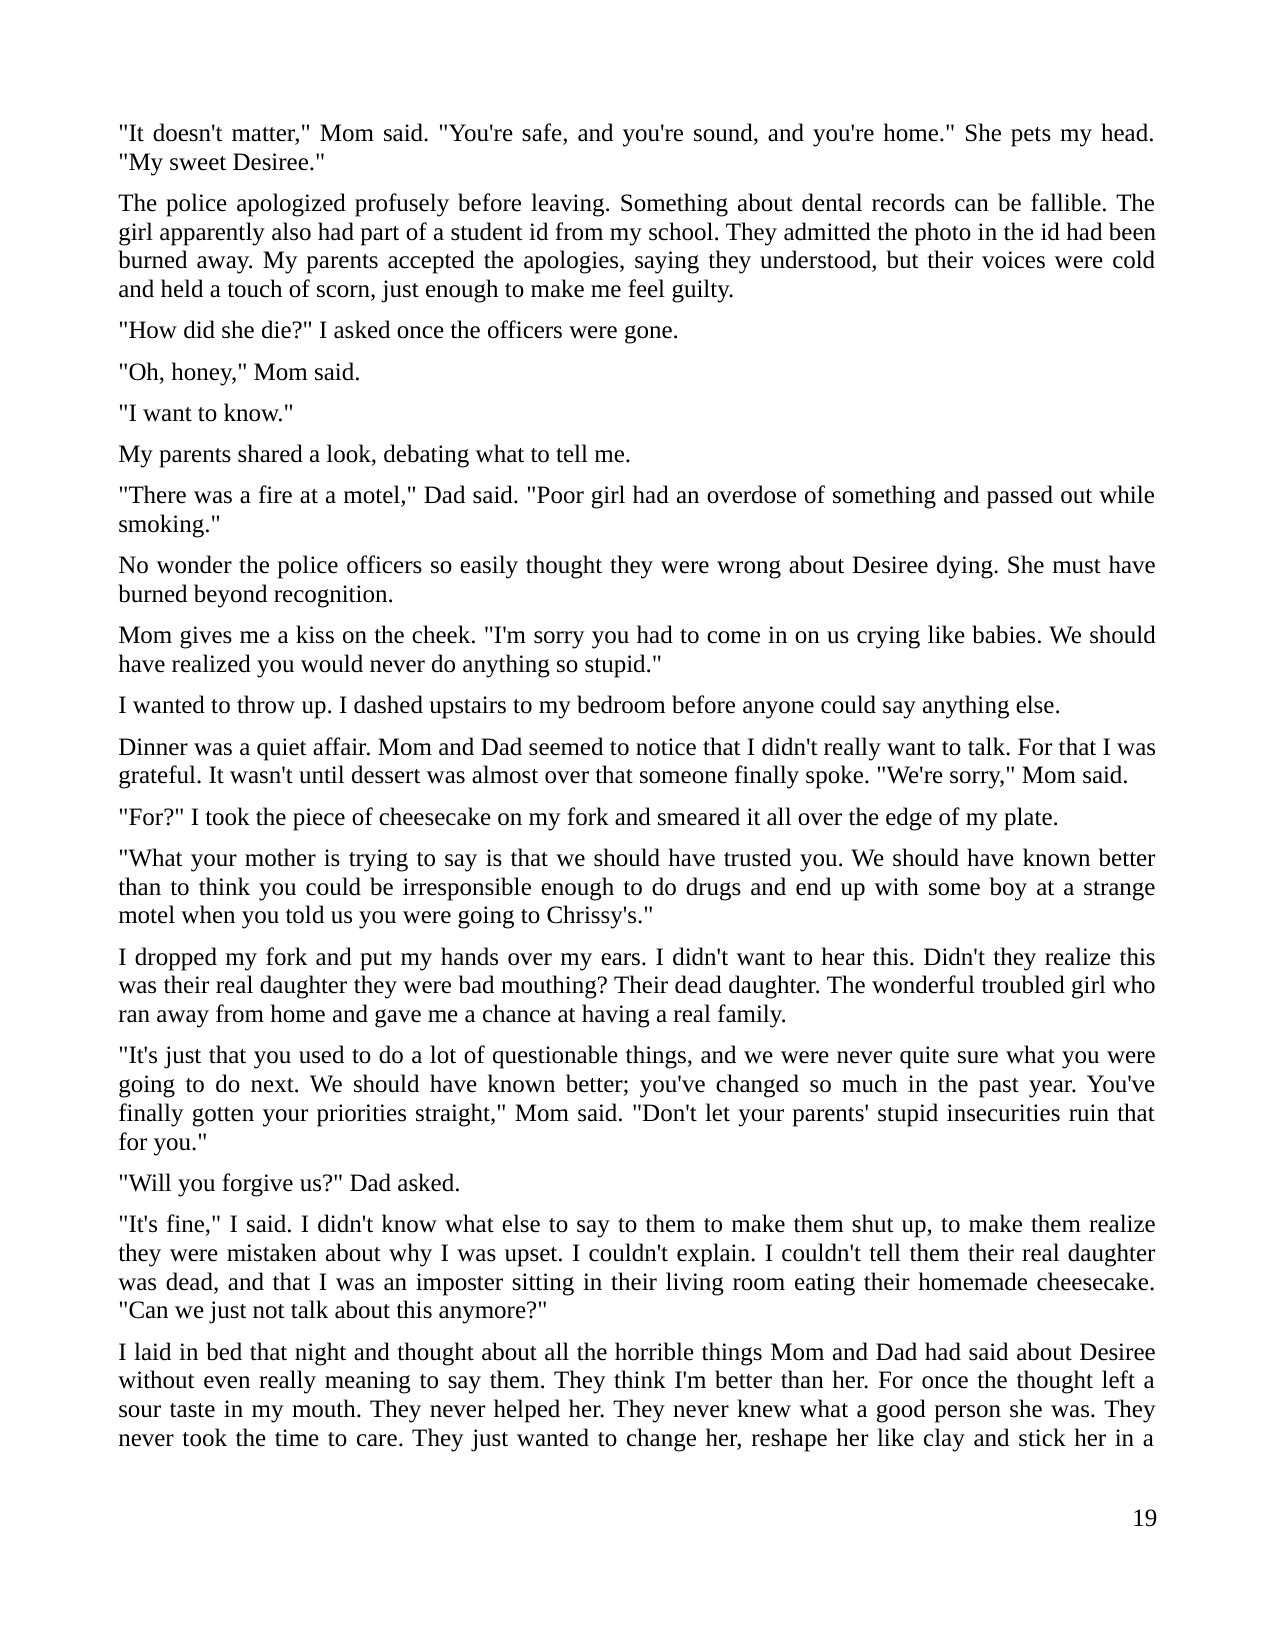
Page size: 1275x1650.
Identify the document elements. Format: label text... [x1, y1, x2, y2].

text "Will you forgive us?" Dad asked. [118, 1168, 1157, 1197]
text "It doesn't matter," Mom said. "You're safe, and you're sound, and you're home." She pets my head. "My sweet Desiree." [118, 118, 1157, 176]
text I laid in bed that night and thought about all the horrible things Mom and Dad had said about Desiree without even really meaning to say them. They think I'm better than her. For once the thought left a sour taste in my mouth. They never helped her. They never knew what a good person she was. They never took the time to care. They just wanted to change her, reshape her like clay and stick her in a [118, 1337, 1157, 1452]
text "There was a fire at a motel," Dad said. "Poor girl had an overdose of something and passed out while smoking." [118, 481, 1157, 538]
text I dropped my fork and put my hands over my ears. I didn't want to hear this. Didn't they realize this was their real daughter they were bad mouthing? Their dead daughter. The wonderful troubled girl who ran away from home and gave me a chance at having a real family. [118, 942, 1157, 1028]
text "What your mother is trying to say is that we should have trusted you. We should have known better than to think you could be irresponsible enough to do drugs and end up with some boy at a strange motel when you told us you were going to Chrissy's." [118, 843, 1157, 929]
text No wonder the police officers so easily thought they were wrong about Desiree dying. She must have burned beyond recognition. [118, 551, 1157, 608]
text I wanted to throw up. I dashed upstairs to my bedroom before anyone could say anything else. [118, 691, 1157, 719]
text Mom gives me a kiss on the cheek. "I'm sorry you had to come in on us crying like babies. We should have realized you would never do anything so stupid." [118, 621, 1157, 678]
text "Oh, honey," Mom said. [118, 357, 1157, 386]
text Dinner was a quiet affair. Mom and Dad seemed to notice that I didn't really want to talk. For that I was grateful. It wasn't until dessert was almost over that someone finally spoke. "We're sorry," Mom said. [118, 732, 1157, 789]
text My parents shared a look, debating what to tell me. [118, 439, 1157, 468]
text "I want to know." [118, 398, 1157, 427]
text The police apologized profusely before leaving. Something about dental records can be fallible. The girl apparently also had part of a student id from my school. They admitted the photo in the id had been burned away. My parents accepted the apologies, saying they understood, but their voices were cold and held a touch of scorn, just enough to make me feel guilty. [118, 188, 1157, 303]
text "For?" I took the piece of cheesecake on my fork and smeared it all over the edge of my plate. [118, 802, 1157, 831]
text "It's fine," I said. I didn't know what else to say to them to make them shut up, to make them realize they were mistaken about why I was upset. I couldn't explain. I couldn't tell them their real daughter was dead, and that I was an imposter sitting in their living room eating their homemade cheesecake. "Can we just not talk about this anymore?" [118, 1209, 1157, 1324]
text "How did she die?" I asked once the officers were gone. [118, 316, 1157, 344]
text "It's just that you used to do a lot of questionable things, and we were never quite sure what you were going to do next. We should have known better; you've changed so much in the past year. You've finally gotten your priorities straight," Mom said. "Don't let your parents' stupid insecurities ruin that for you." [118, 1041, 1157, 1156]
